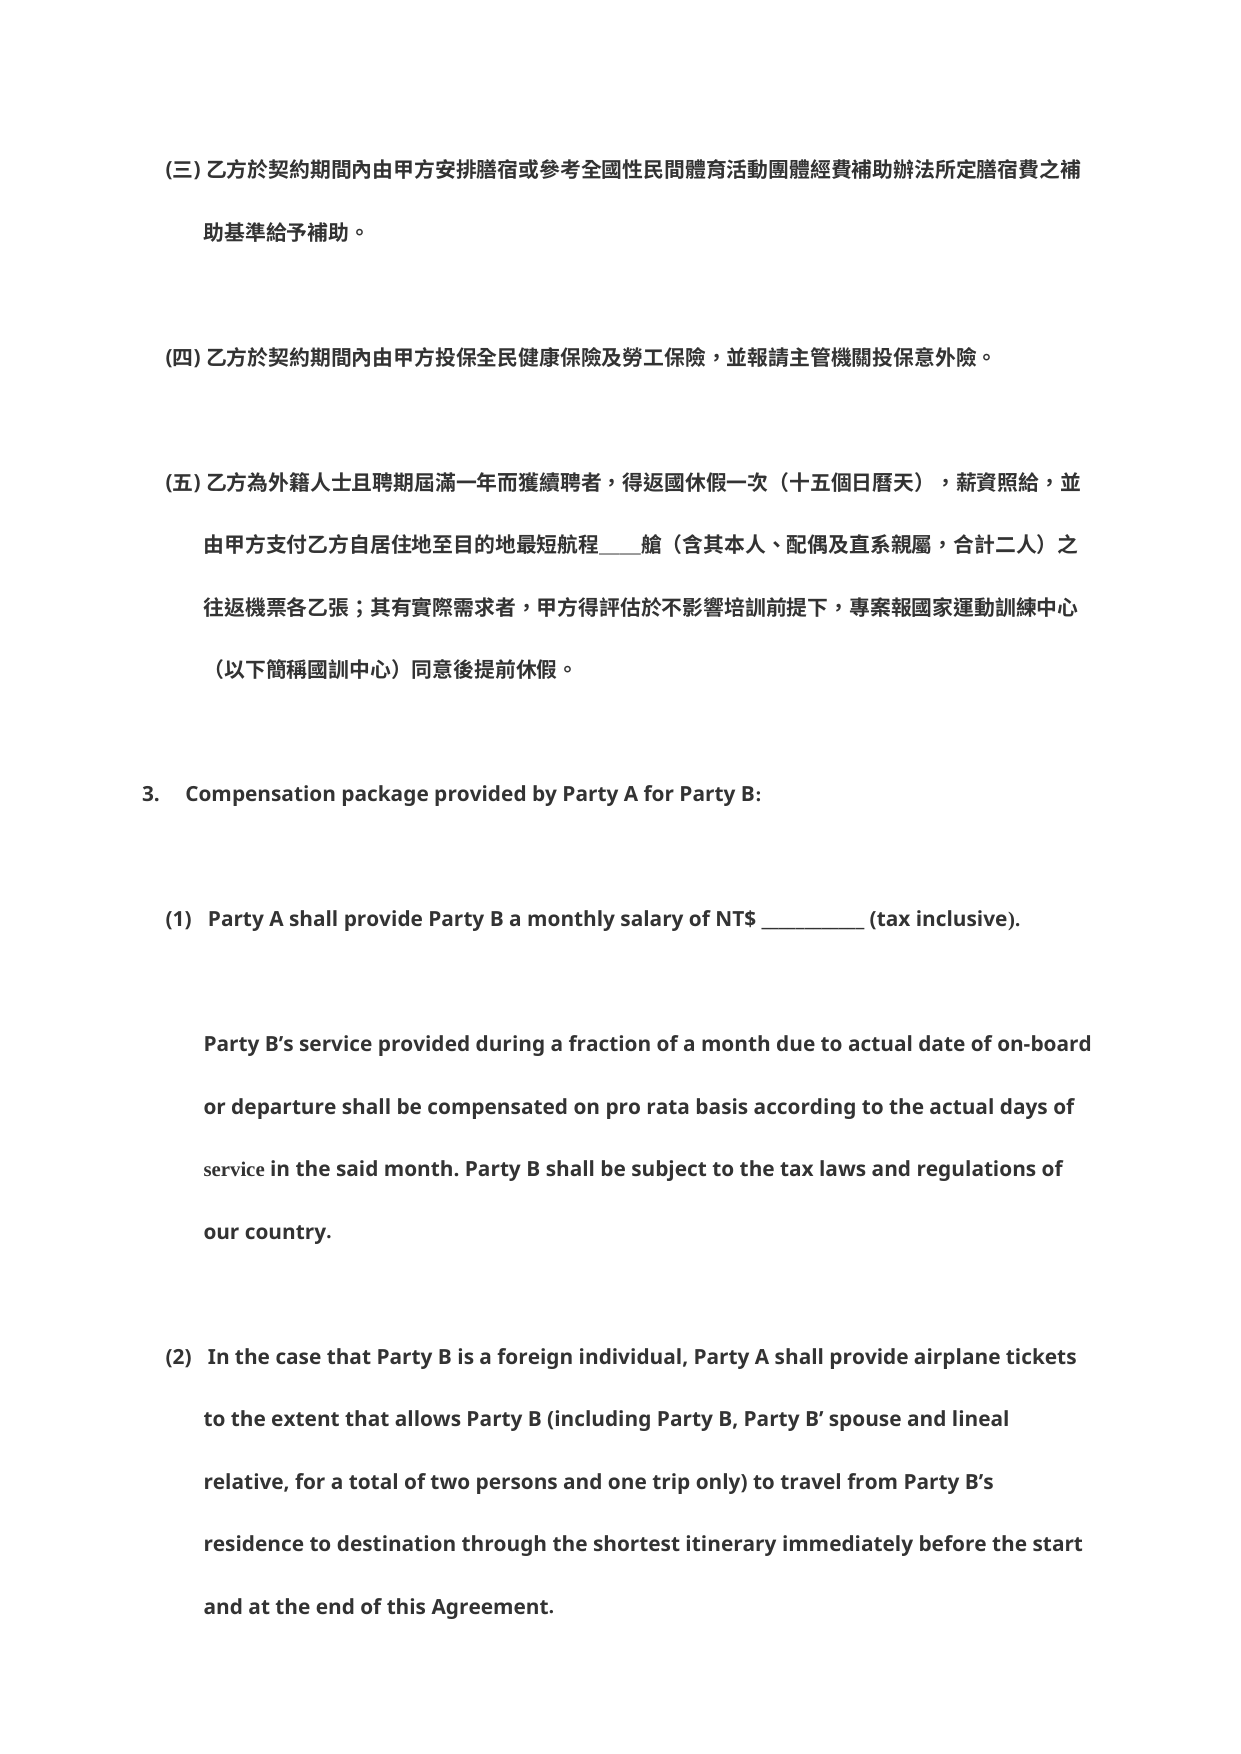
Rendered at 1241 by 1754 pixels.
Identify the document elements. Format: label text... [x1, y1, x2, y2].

text (四) 乙方於契約期間內由甲方投保全民健康保險及勞工保險，並報請主管機關投保意外險。 [165, 314, 1098, 377]
text (2) In the case that Party B is a foreign individual, Party A shall provide airplane tickets to the extent that allows Party B (including Party B, Party B’ spouse and lineal relative, for a total of two persons and one trip only) to travel from Party B’s residence to destination through the shortest itinerary immediately before the start and at the end of this Agreement. [165, 1314, 1098, 1627]
text (五) 乙方為外籍人士且聘期屆滿一年而獲續聘者，得返國休假一次（十五個日曆天），薪資照給，並由甲方支付乙方自居住地至目的地最短航程＿＿艙（含其本人、配偶及直系親屬，合計二人）之往返機票各乙張；其有實際需求者，甲方得評估於不影響培訓前提下，專案報國家運動訓練中心（以下簡稱國訓中心）同意後提前休假。 [165, 439, 1098, 689]
text (1) Party A shall provide Party B a monthly salary of NT$ ____________ (tax inclusive). [165, 877, 1098, 939]
text 3. Compensation package provided by Party A for Party B: [142, 752, 1098, 814]
text (三) 乙方於契約期間內由甲方安排膳宿或參考全國性民間體育活動團體經費補助辦法所定膳宿費之補助基準給予補助。 [165, 127, 1098, 252]
text Party B’s service provided during a fraction of a month due to actual date of on-board or departure shall be compensated on pro rata basis according to the actual days of service in the said month. Party B shall be subject to the tax laws and regulations of our country. [203, 1002, 1098, 1252]
